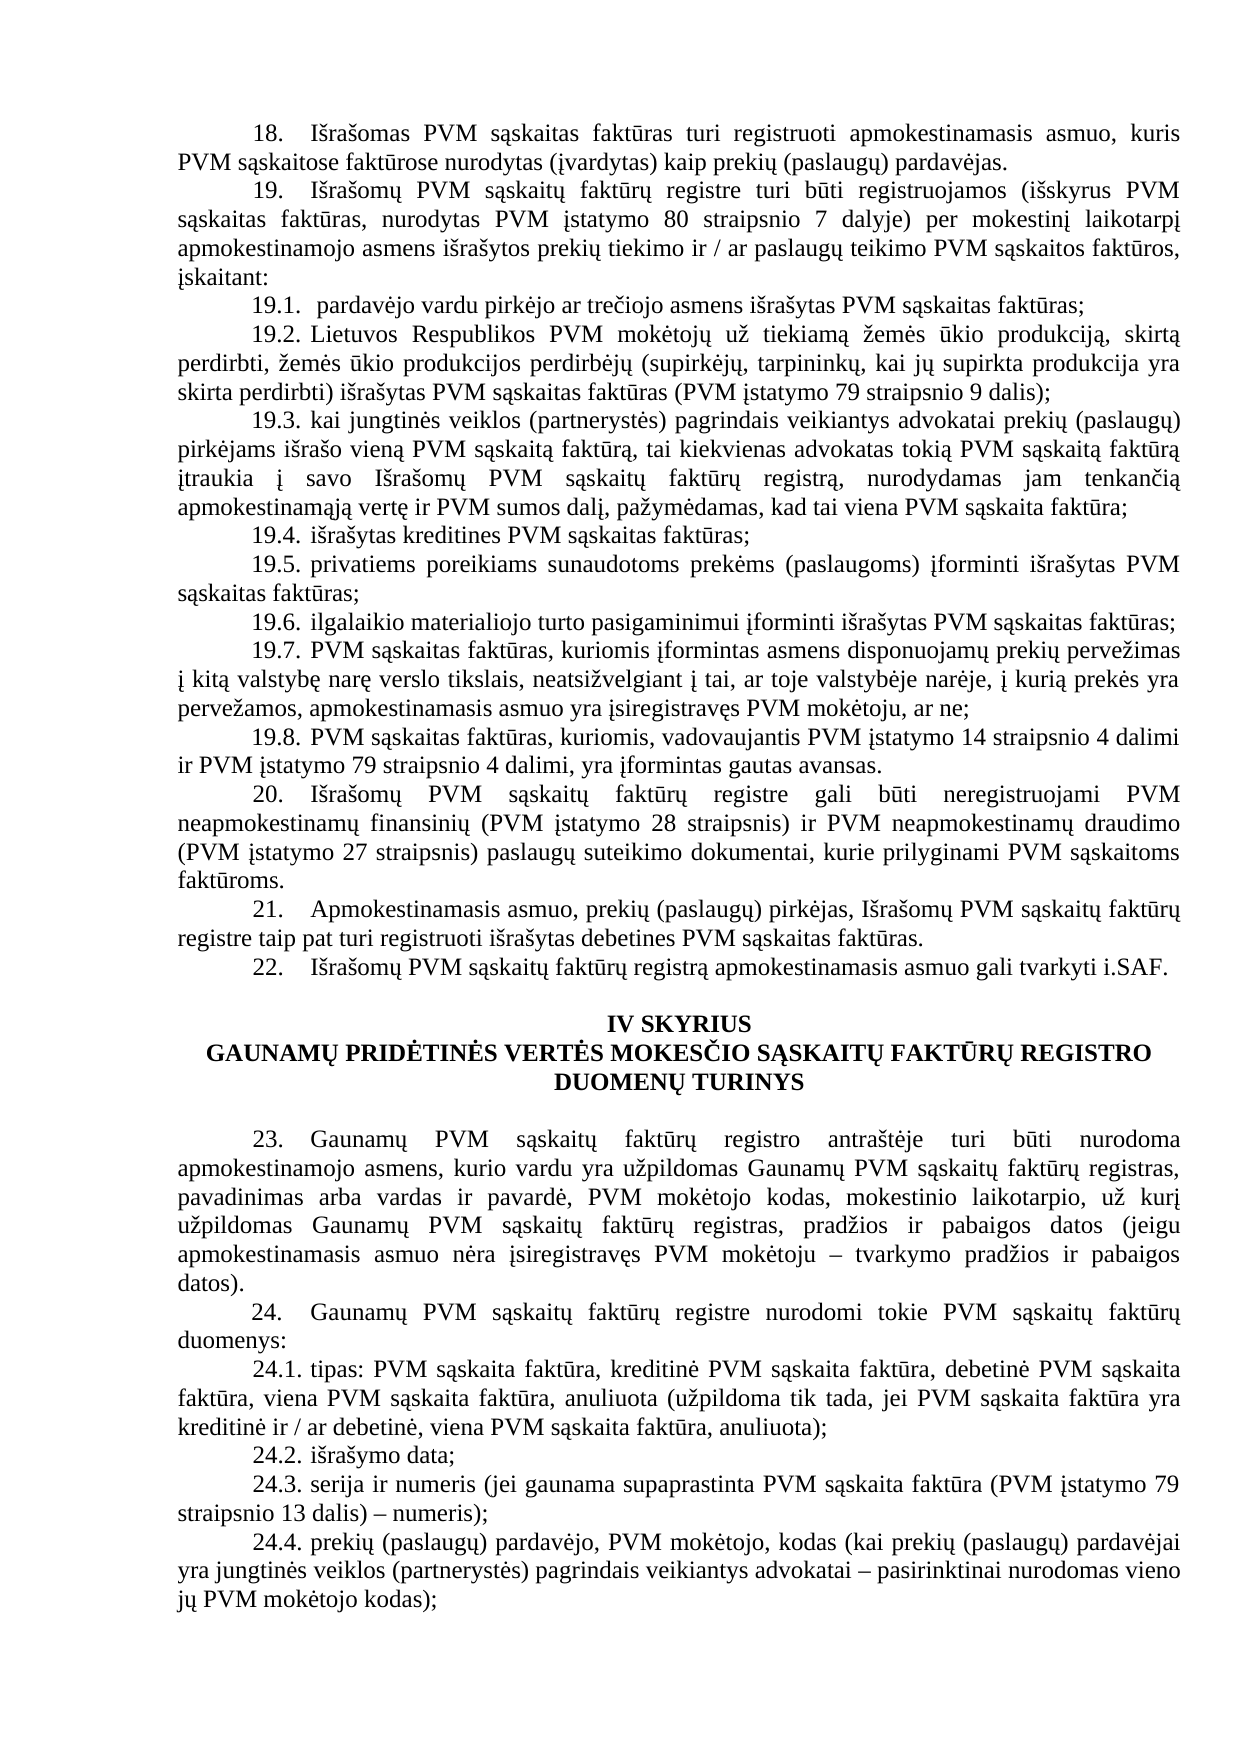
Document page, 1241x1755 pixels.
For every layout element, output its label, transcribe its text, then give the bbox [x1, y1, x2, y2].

text 19.8. PVM sąskaitas faktūras, kuriomis, vadovaujantis PVM įstatymo 14 straipsnio 4 dalimi ir PVM įstatymo 79 straipsnio 4 dalimi, yra įformintas gautas avansas. [177, 722, 1181, 779]
text 19.5. privatiems poreikiams sunaudotoms prekėms (paslaugoms) įforminti išrašytas PVM sąskaitas faktūras; [177, 549, 1181, 607]
text 19.4. išrašytas kreditines PVM sąskaitas faktūras; [177, 521, 1181, 549]
text 24.2. išrašymo data; [177, 1441, 1181, 1469]
text 20. Išrašomų PVM sąskaitų faktūrų registre gali būti neregistruojami PVM neapmokestinamų finansinių (PVM įstatymo 28 straipsnis) ir PVM neapmokestinamų draudimo (PVM įstatymo 27 straipsnis) paslaugų suteikimo dokumentai, kurie prilyginami PVM sąskaitoms faktūroms. [177, 779, 1181, 894]
text GAUNAMŲ PRIDĖTINĖS VERTĖS MOKESČIO SĄSKAITŲ FAKTŪRŲ REGISTRO DUOMENŲ TURINYS [177, 1038, 1181, 1096]
text 24. Gaunamų PVM sąskaitų faktūrų registre nurodomi tokie PVM sąskaitų faktūrų duomenys: [177, 1297, 1181, 1354]
text 19.7. PVM sąskaitas faktūras, kuriomis įformintas asmens disponuojamų prekių pervežimas į kitą valstybę narę verslo tikslais, neatsižvelgiant į tai, ar toje valstybėje narėje, į kurią prekės yra pervežamos, apmokestinamasis asmuo yra įsiregistravęs PVM mokėtoju, ar ne; [177, 636, 1181, 722]
text 22. Išrašomų PVM sąskaitų faktūrų registrą apmokestinamasis asmuo gali tvarkyti i.SAF. [177, 952, 1181, 981]
text 21. Apmokestinamasis asmuo, prekių (paslaugų) pirkėjas, Išrašomų PVM sąskaitų faktūrų registre taip pat turi registruoti išrašytas debetines PVM sąskaitas faktūras. [177, 894, 1181, 952]
text 24.4. prekių (paslaugų) pardavėjo, PVM mokėtojo, kodas (kai prekių (paslaugų) pardavėjai yra jungtinės veiklos (partnerystės) pagrindais veikiantys advokatai – pasirinktinai nurodomas vieno jų PVM mokėtojo kodas); [177, 1527, 1181, 1613]
text 19.6. ilgalaikio materialiojo turto pasigaminimui įforminti išrašytas PVM sąskaitas faktūras; [177, 607, 1181, 636]
text 19.3. kai jungtinės veiklos (partnerystės) pagrindais veikiantys advokatai prekių (paslaugų) pirkėjams išrašo vieną PVM sąskaitą faktūrą, tai kiekvienas advokatas tokią PVM sąskaitą faktūrą įtraukia į savo Išrašomų PVM sąskaitų faktūrų registrą, nurodydamas jam tenkančią apmokestinamąją vertę ir PVM sumos dalį, pažymėdamas, kad tai viena PVM sąskaita faktūra; [177, 406, 1181, 521]
text 19.1. pardavėjo vardu pirkėjo ar trečiojo asmens išrašytas PVM sąskaitas faktūras; [177, 291, 1181, 319]
text 23. Gaunamų PVM sąskaitų faktūrų registro antraštėje turi būti nurodoma apmokestinamojo asmens, kurio vardu yra užpildomas Gaunamų PVM sąskaitų faktūrų registras, pavadinimas arba vardas ir pavardė, PVM mokėtojo kodas, mokestinio laikotarpio, už kurį užpildomas Gaunamų PVM sąskaitų faktūrų registras, pradžios ir pabaigos datos (jeigu apmokestinamasis asmuo nėra įsiregistravęs PVM mokėtoju – tvarkymo pradžios ir pabaigos datos). [177, 1124, 1181, 1297]
text 24.3. serija ir numeris (jei gaunama supaprastinta PVM sąskaita faktūra (PVM įstatymo 79 straipsnio 13 dalis) – numeris); [177, 1469, 1181, 1527]
text 24.1. tipas: PVM sąskaita faktūra, kreditinė PVM sąskaita faktūra, debetinė PVM sąskaita faktūra, viena PVM sąskaita faktūra, anuliuota (užpildoma tik tada, jei PVM sąskaita faktūra yra kreditinė ir / ar debetinė, viena PVM sąskaita faktūra, anuliuota); [177, 1354, 1181, 1441]
text 18. Išrašomas PVM sąskaitas faktūras turi registruoti apmokestinamasis asmuo, kuris PVM sąskaitose faktūrose nurodytas (įvardytas) kaip prekių (paslaugų) pardavėjas. [177, 118, 1181, 176]
text 19. Išrašomų PVM sąskaitų faktūrų registre turi būti registruojamos (išskyrus PVM sąskaitas faktūras, nurodytas PVM įstatymo 80 straipsnio 7 dalyje) per mokestinį laikotarpį apmokestinamojo asmens išrašytos prekių tiekimo ir / ar paslaugų teikimo PVM sąskaitos faktūros, įskaitant: [177, 176, 1181, 291]
text IV SKYRIUS [177, 1009, 1181, 1038]
text 19.2. Lietuvos Respublikos PVM mokėtojų už tiekiamą žemės ūkio produkciją, skirtą perdirbti, žemės ūkio produkcijos perdirbėjų (supirkėjų, tarpininkų, kai jų supirkta produkcija yra skirta perdirbti) išrašytas PVM sąskaitas faktūras (PVM įstatymo 79 straipsnio 9 dalis); [177, 319, 1181, 406]
